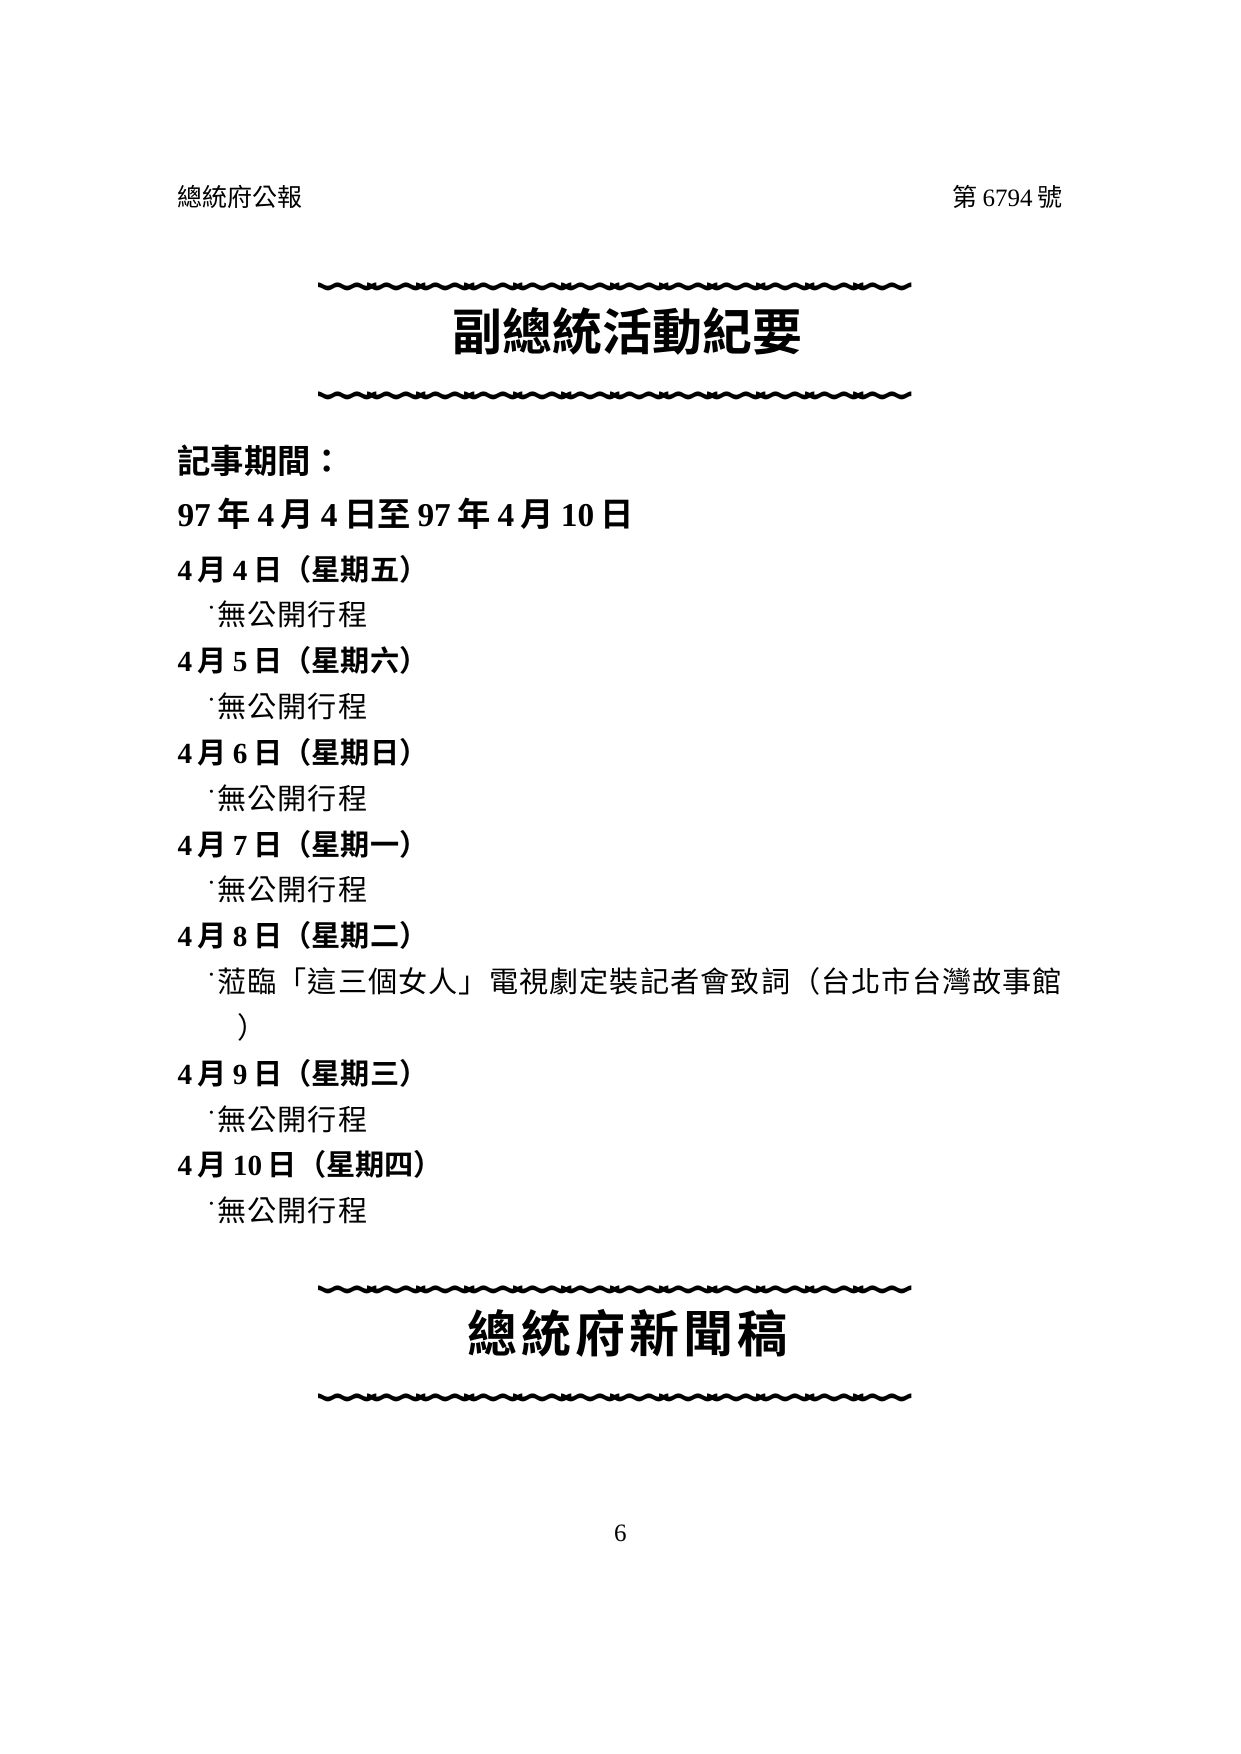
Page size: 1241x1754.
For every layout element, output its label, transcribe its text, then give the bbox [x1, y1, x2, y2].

text ˙無公開行程 [206, 1093, 1063, 1139]
text 4月9日（星期三） [177, 1047, 1063, 1093]
text ﹏﹏﹏﹏﹏﹏﹏﹏﹏﹏﹏﹏ [177, 1268, 1063, 1293]
text ˙蒞臨「這三個女人」電視劇定裝記者會致詞（台北市台灣故事館） [206, 956, 1063, 1047]
text 4月7日（星期一） [177, 818, 1063, 864]
text ˙無公開行程 [206, 589, 1063, 635]
text ﹏﹏﹏﹏﹏﹏﹏﹏﹏﹏﹏﹏ [177, 266, 1063, 291]
text 4月5日（星期六） [177, 635, 1063, 681]
text 記事期間： [177, 437, 1063, 482]
text 4月8日（星期二） [177, 910, 1063, 956]
text 4月6日（星期日） [177, 727, 1063, 772]
text 4月10日（星期四） [177, 1139, 1063, 1185]
text ˙無公開行程 [206, 864, 1063, 910]
text 4月4日（星期五） [177, 543, 1063, 589]
text ˙無公開行程 [206, 772, 1063, 818]
text ˙無公開行程 [206, 1185, 1063, 1231]
text 97年4月4日至97年4月10日 [177, 490, 1063, 536]
text ˙無公開行程 [206, 681, 1063, 727]
text ﹏﹏﹏﹏﹏﹏﹏﹏﹏﹏﹏﹏ [177, 374, 1063, 399]
text 副總統活動紀要 [192, 303, 1063, 362]
text 總統府新聞稿 [192, 1306, 1063, 1364]
text ﹏﹏﹏﹏﹏﹏﹏﹏﹏﹏﹏﹏ [177, 1377, 1063, 1402]
